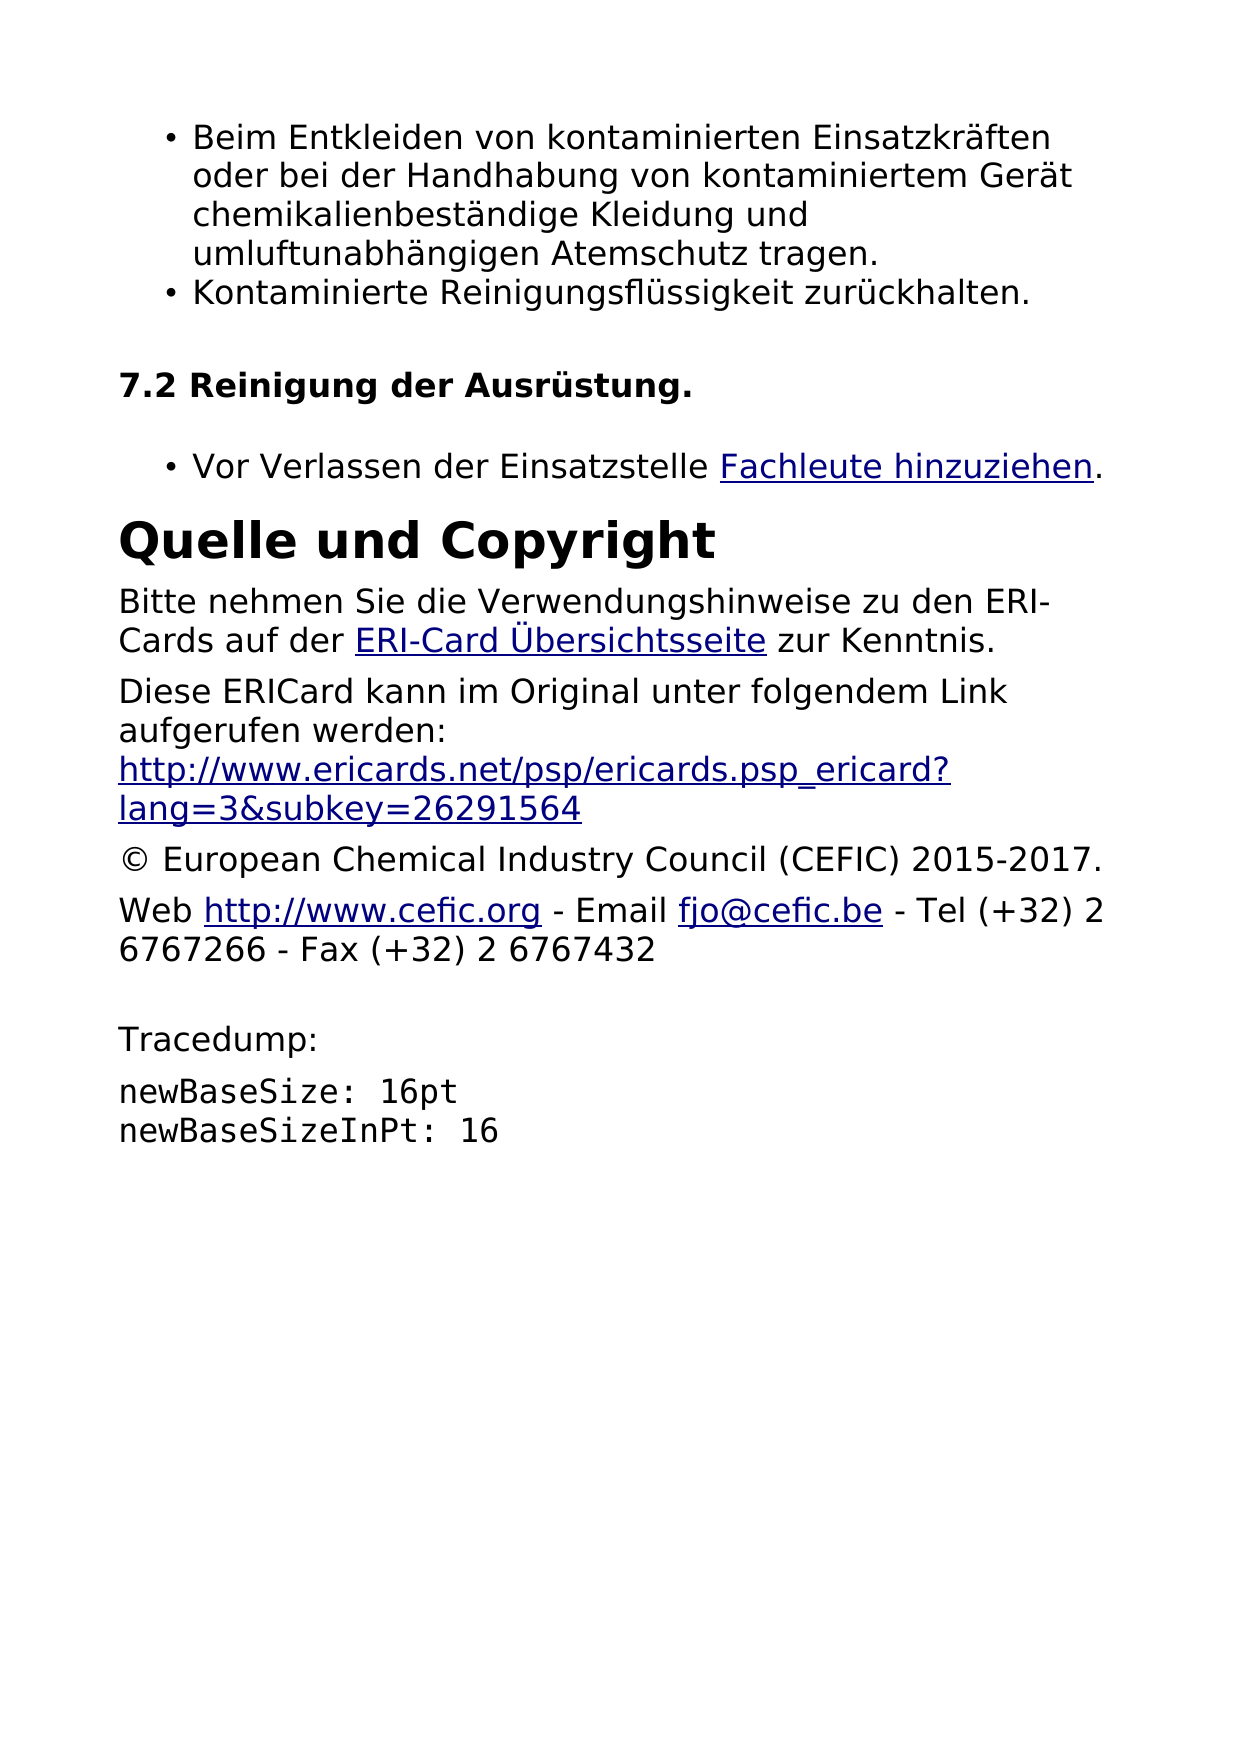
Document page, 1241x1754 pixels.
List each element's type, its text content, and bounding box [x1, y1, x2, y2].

list Kontaminierte Reinigungsflüssigkeit zurückhalten. [177, 273, 1122, 312]
text Diese ERICard kann im Original unter folgendem Link aufgerufen werden: http://www.ericards.net/psp/ericards.psp_ericard?lang=3&subkey=26291564 [118, 672, 1122, 828]
subtitle 7.2 Reinigung der Ausrüstung. [118, 367, 1122, 406]
text Web http://www.cefic.org - Email fjo@cefic.be - Tel (+32) 2 6767266 - Fax (+32) 2 6767432 [118, 892, 1122, 969]
subtitle Quelle und Copyright [118, 512, 1122, 570]
text Bitte nehmen Sie die Verwendungshinweise zu den ERI-Cards auf der ERI-Card Übersichtsseite zur Kenntnis. [118, 582, 1122, 660]
text Tracedump: [118, 982, 1122, 1060]
text © European Chemical Industry Council (CEFIC) 2015-2017. [118, 840, 1122, 879]
text newBaseSize: 16pt newBaseSizeInPt: 16 [118, 1072, 1122, 1150]
list Vor Verlassen der Einsatzstelle Fachleute hinzuziehen. [177, 448, 1122, 487]
list Beim Entkleiden von kontaminierten Einsatzkräften oder bei der Handhabung von kontaminiertem Gerät chemikalienbeständige Kleidung und umluftunabhängigen Atemschutz tragen. [177, 118, 1122, 273]
